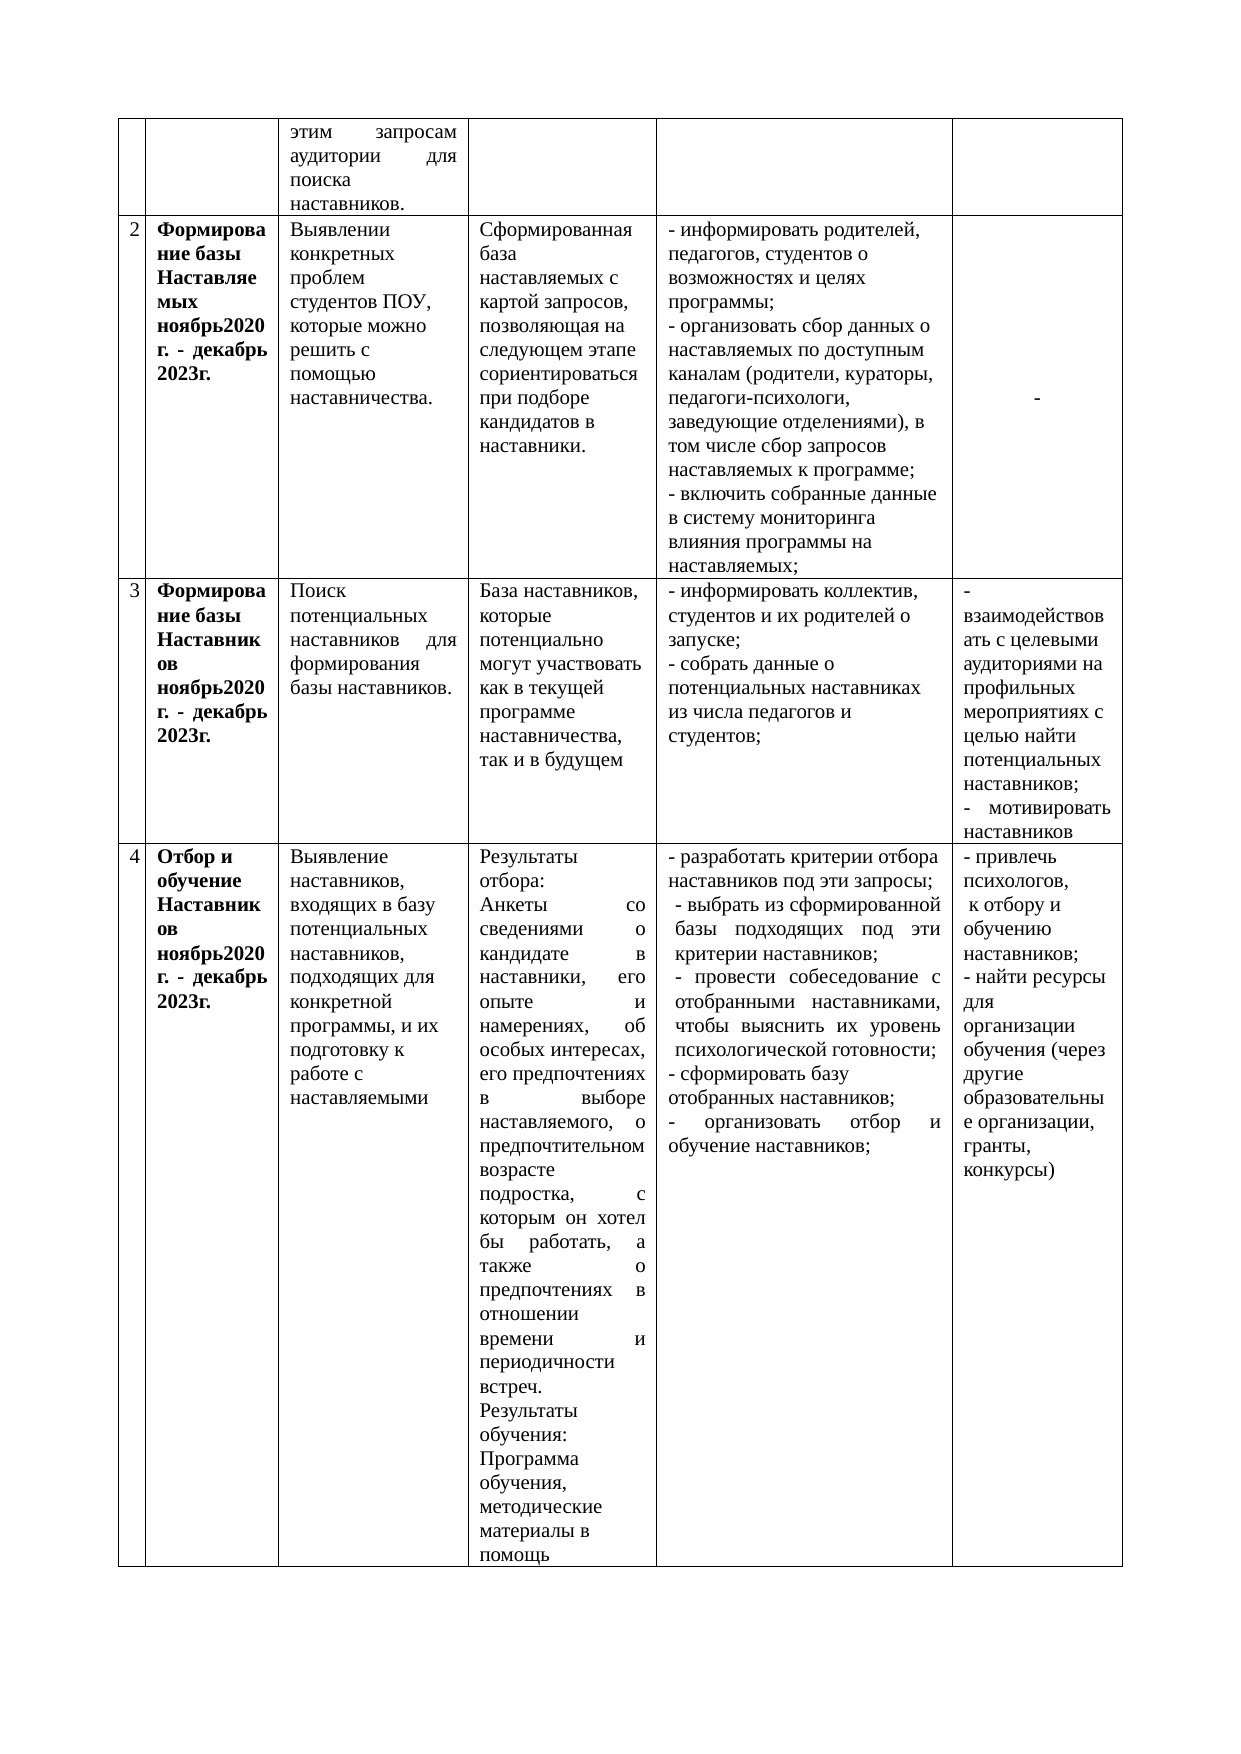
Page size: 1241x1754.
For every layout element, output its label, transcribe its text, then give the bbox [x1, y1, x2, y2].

table_cell - привлечь психологов, к отбору и обучению наставников; - найти ресурсы для организации обучения (через другие образовательные организации, гранты, конкурсы) [953, 844, 1122, 1566]
table_cell - информировать коллектив, студентов и их родителей о запуске; - собрать данные о потенциальных наставниках из числа педагогов и студентов; [657, 579, 952, 843]
table_cell Поиск потенциальных наставников для формирования базы наставников. [279, 579, 468, 843]
table_cell База наставников, которые потенциально могут участвовать как в текущей программе наставничества, так и в будущем [469, 579, 656, 843]
table_cell [469, 119, 656, 215]
table_cell Выявление наставников, входящих в базу потенциальных наставников, подходящих для конкретной программы, и их подготовку к работе с наставляемыми [279, 844, 468, 1566]
table_cell [657, 119, 952, 215]
table_cell Формирование базы Наставляемых ноябрь2020 г. - декабрь 2023г. [146, 216, 278, 577]
table_cell - разработать критерии отбора наставников под эти запросы; - выбрать из сформированной базы подходящих под эти критерии наставников; - провести собеседование с отобранными наставниками, чтобы выяснить их уровень психологической готовности; - сформировать базу отобранных наставников; - организовать отбор и обучение наставников; [657, 844, 952, 1566]
table_cell этим запросам аудитории для поиска наставников. [279, 119, 468, 215]
table_cell [119, 119, 145, 215]
table_cell Отбор и обучение Наставников ноябрь2020 г. - декабрь 2023г. [146, 844, 278, 1566]
table_cell 4 [119, 844, 145, 1566]
table_cell 2 [119, 216, 145, 577]
table_cell - [953, 216, 1122, 577]
table_cell Сформированная база наставляемых с картой запросов, позволяющая на следующем этапе сориентироваться при подборе кандидатов в наставники. [469, 216, 656, 577]
table_cell [953, 119, 1122, 215]
table_cell Формирование базы Наставников ноябрь2020 г. - декабрь 2023г. [146, 579, 278, 843]
table_cell [146, 119, 278, 215]
table_cell Выявлении конкретных проблем студентов ПОУ, которые можно решить с помощью наставничества. [279, 216, 468, 577]
table_cell - взаимодействовать с целевыми аудиториями на профильных мероприятиях с целью найти потенциальных наставников; - мотивировать наставников [953, 579, 1122, 843]
table_cell - информировать родителей, педагогов, студентов о возможностях и целях программы; - организовать сбор данных о наставляемых по доступным каналам (родители, кураторы, педагоги-психологи, заведующие отделениями), в том числе сбор запросов наставляемых к программе; - включить собранные данные в систему мониторинга влияния программы на наставляемых; [657, 216, 952, 577]
table_cell 3 [119, 579, 145, 843]
table_cell Результаты отбора: Анкеты со сведениями о кандидате в наставники, его опыте и намерениях, об особых интересах, его предпочтениях в выборе наставляемого, о предпочтительном возрасте подростка, с которым он хотел бы работать, а также о предпочтениях в отношении времени и периодичности встреч. Результаты обучения: Программа обучения, методические материалы в помощь [469, 844, 656, 1566]
